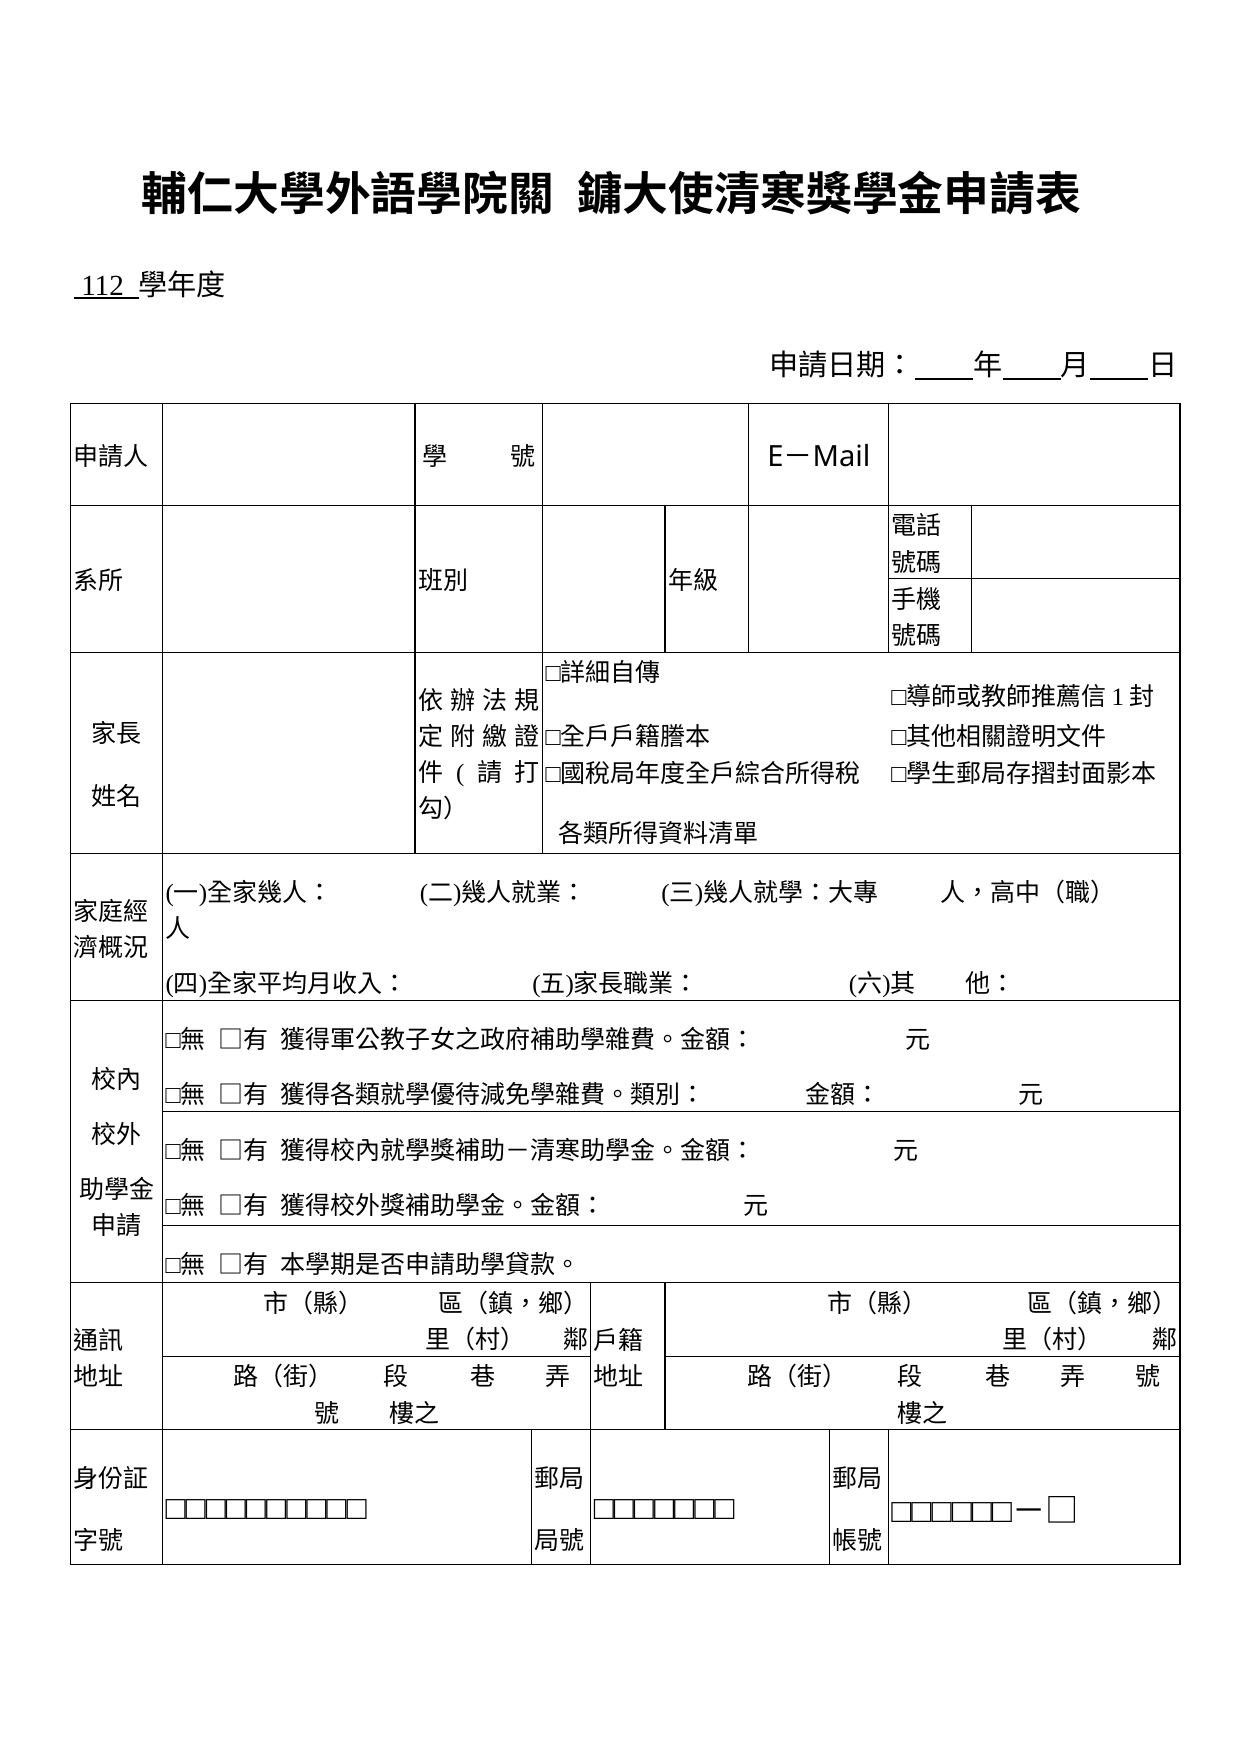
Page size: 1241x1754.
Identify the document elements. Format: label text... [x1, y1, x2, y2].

table_cell □□□□□□－□ [889, 1430, 1179, 1564]
table_cell □其他相關證明文件 [888, 715, 1179, 753]
table_cell (一)全家幾人： (二)幾人就業： (三)幾人就學：大專 人，高中（職） 人 (四)全家平均月收入： (五)家長職業： (六)其 他： [163, 854, 1179, 1000]
table_cell E－Mail [749, 404, 888, 505]
table_cell □□□□□□□□□□ [163, 1430, 531, 1564]
table_cell 路（街） 段 巷 弄 號 樓之 [666, 1357, 1179, 1429]
table_cell [749, 506, 888, 652]
table_cell 學 號 [416, 404, 542, 505]
table_cell 年級 [666, 506, 748, 652]
table_cell □學生郵局存摺封面影本 [888, 753, 1179, 852]
table_cell □全戶戶籍謄本 [543, 715, 888, 753]
table_cell 申請人 [71, 404, 162, 505]
table_cell 路（街） 段 巷 弄 號 樓之 [163, 1357, 590, 1429]
table_cell 家庭經濟概況 [71, 854, 162, 1000]
table_cell □無 □有 獲得軍公教子女之政府補助學雜費。金額： 元 □無 □有 獲得各類就學優待減免學雜費。類別： 金額： 元 [163, 1001, 1179, 1111]
table_cell 班別 [416, 506, 542, 652]
table_cell [543, 506, 664, 652]
table_cell [163, 653, 414, 852]
table_cell [543, 404, 748, 505]
table_cell 電話 號碼 [889, 506, 971, 578]
table_cell 依辦法規定附繳證件(請打勾） [416, 653, 542, 852]
table_cell 手機 號碼 [889, 579, 971, 652]
table_cell □無 □有 獲得校內就學獎補助－清寒助學金。金額： 元 □無 □有 獲得校外獎補助學金。金額： 元 [163, 1112, 1179, 1225]
table_cell 家長 姓名 [71, 653, 162, 852]
table_cell 身份証 字號 [71, 1430, 162, 1564]
table_cell 市（縣） 區（鎮，鄉） 里（村） 鄰 [666, 1283, 1179, 1356]
table_cell 系所 [71, 506, 162, 652]
table_cell □導師或教師推薦信1封 [888, 653, 1179, 715]
table_cell [972, 579, 1179, 652]
table_cell □詳細自傳 [543, 653, 888, 715]
table_cell [163, 404, 414, 505]
table_cell □無 □有 本學期是否申請助學貸款。 [163, 1226, 1179, 1282]
table_cell □國稅局年度全戶綜合所得稅 各類所得資料清單 [543, 753, 888, 852]
table_cell 郵局 帳號 [830, 1430, 888, 1564]
table_cell 戶籍 地址 [591, 1283, 664, 1429]
table_cell 通訊 地址 [71, 1283, 162, 1429]
table_cell [972, 506, 1179, 578]
table_header 112 學年度 申請日期： 年 月 日 [71, 243, 1180, 402]
table_cell 郵局 局號 [532, 1430, 590, 1564]
table_cell [163, 506, 414, 652]
table_cell 校內 校外 助學金申請 [71, 1001, 162, 1282]
text 輔仁大學外語學院關 鏞大使清寒獎學金申請表 [71, 118, 1152, 243]
table_cell □□□□□□□ [591, 1430, 829, 1564]
table_cell 市（縣） 區（鎮，鄉） 里（村） 鄰 [163, 1283, 590, 1356]
table_cell [889, 404, 1179, 505]
